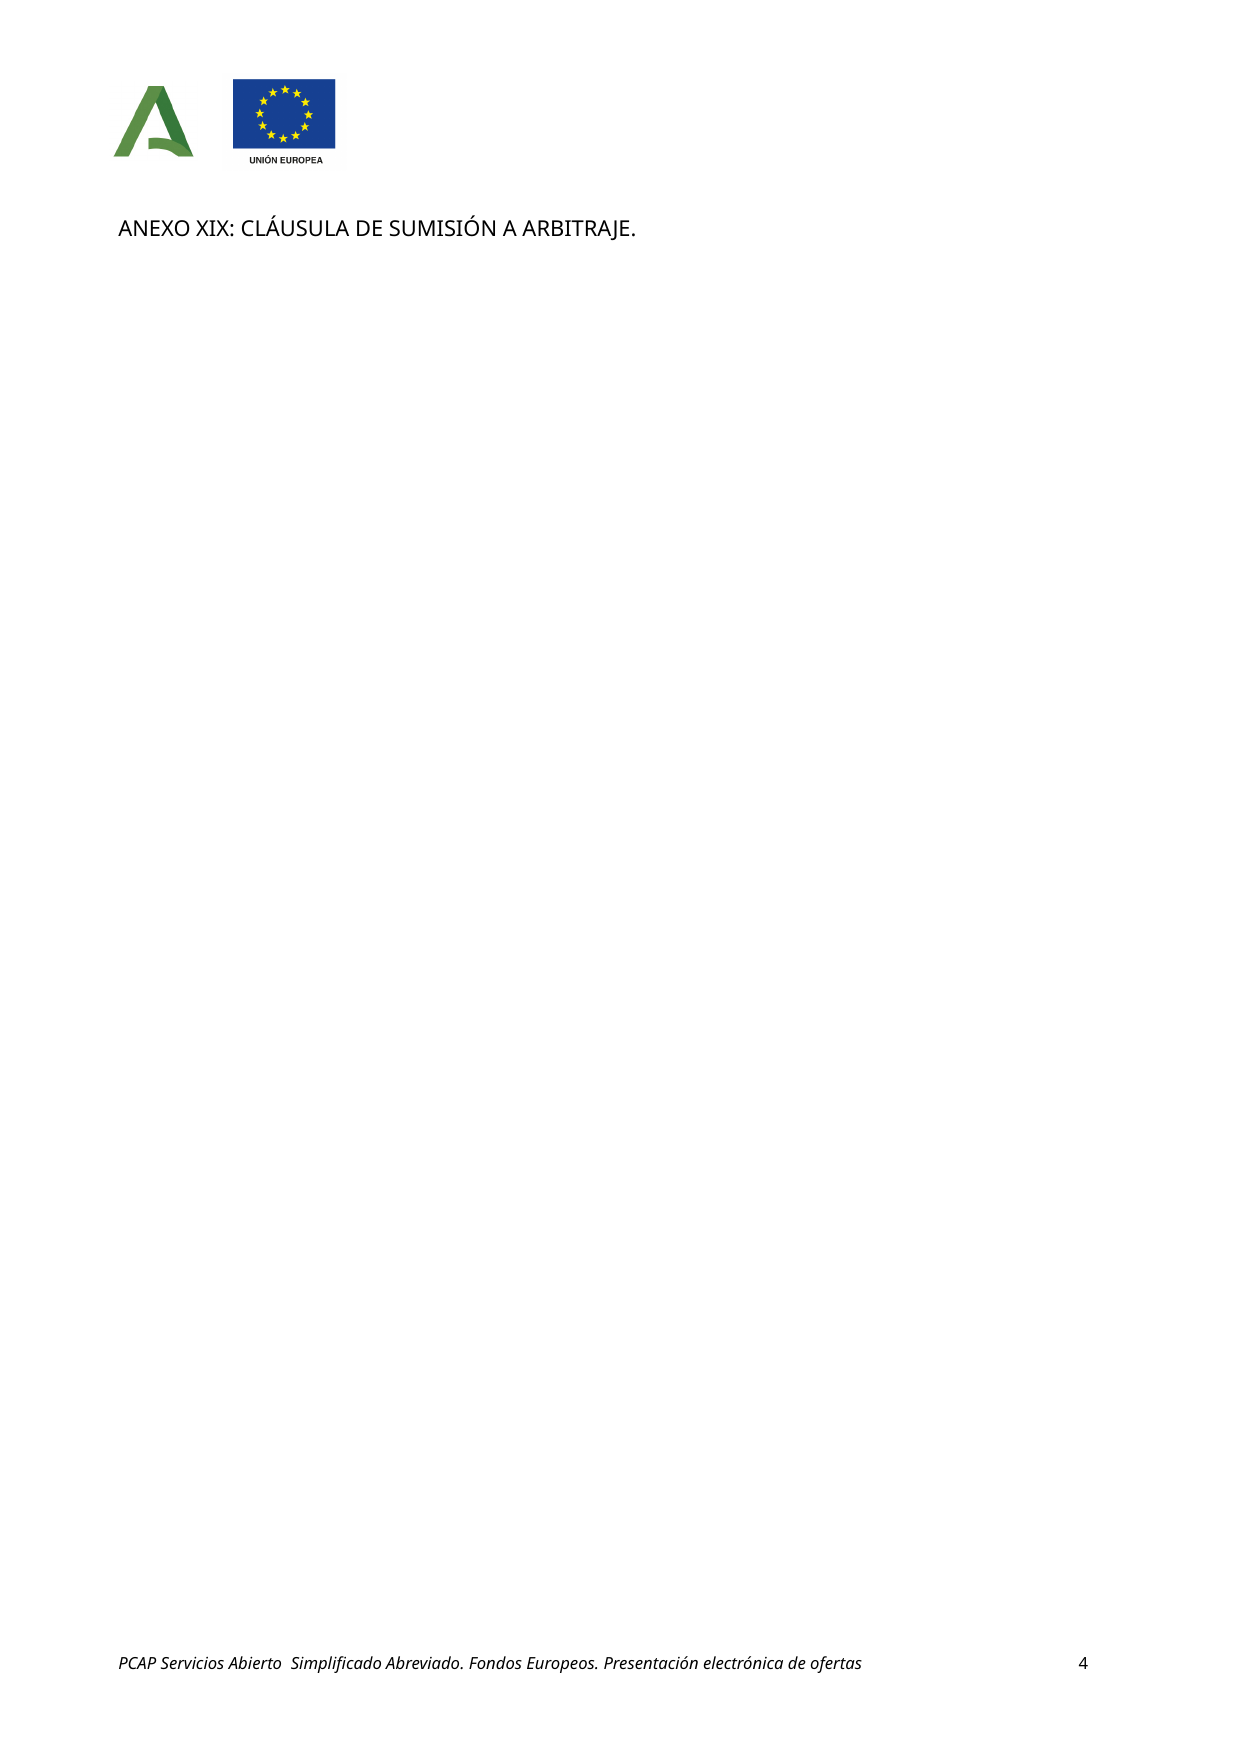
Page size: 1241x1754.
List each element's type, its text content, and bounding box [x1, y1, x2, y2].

picture [109, 81, 198, 161]
picture [221, 73, 347, 171]
text ANEXO XIX: CLÁUSULA DE SUMISIÓN A ARBITRAJE. [118, 213, 1104, 242]
